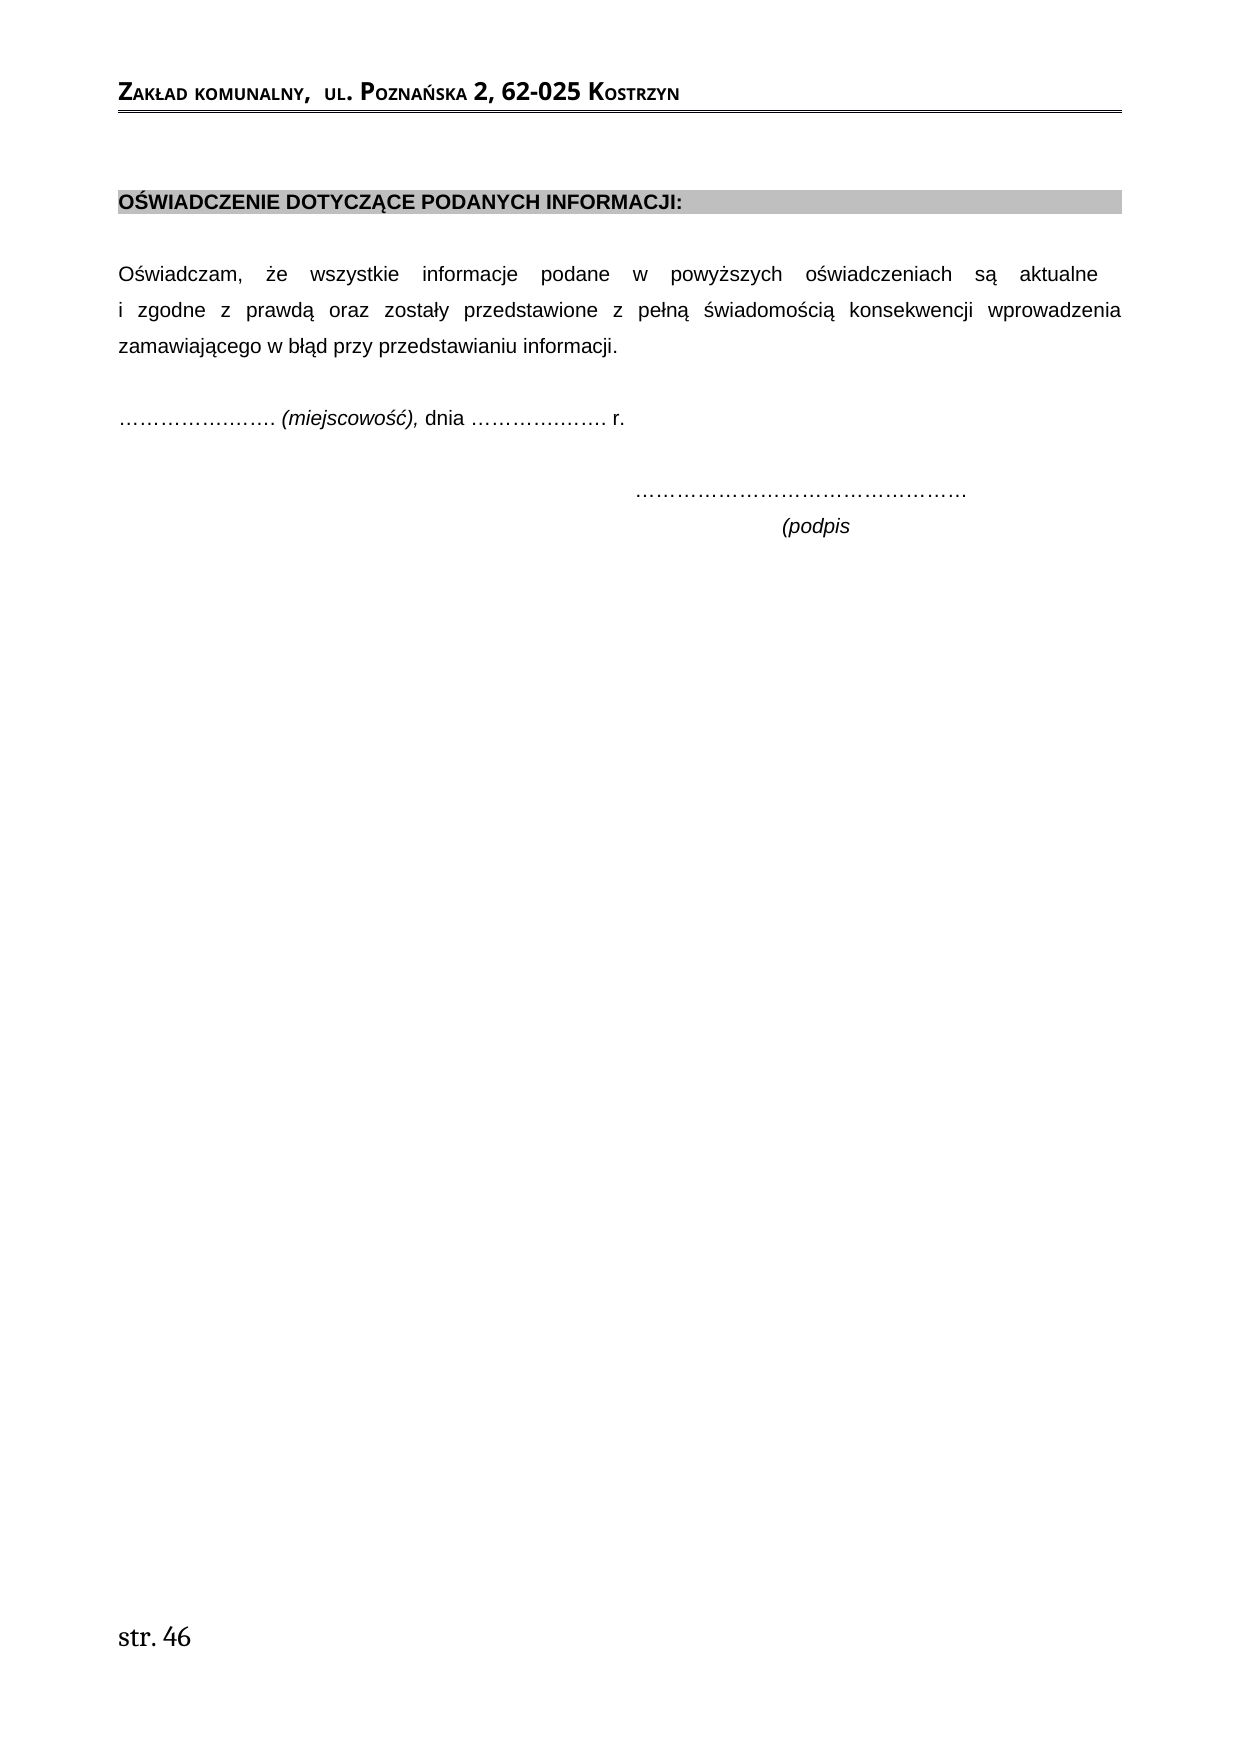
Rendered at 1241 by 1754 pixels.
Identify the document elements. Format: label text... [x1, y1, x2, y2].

text ………………………………………… [118, 477, 1122, 501]
text …………….……. (miejscowość), dnia ………….……. r. [118, 406, 1122, 429]
text OŚWIADCZENIE DOTYCZĄCE PODANYCH INFORMACJI: [118, 190, 1122, 214]
text (podpis [708, 513, 1122, 537]
text Oświadczam, że wszystkie informacje podane w powyższych oświadczeniach są aktualne i zgodne z prawdą oraz zostały przedstawione z pełną świadomością konsekwencji wprowadzenia zamawiającego w błąd przy przedstawianiu informacji. [118, 262, 1122, 358]
